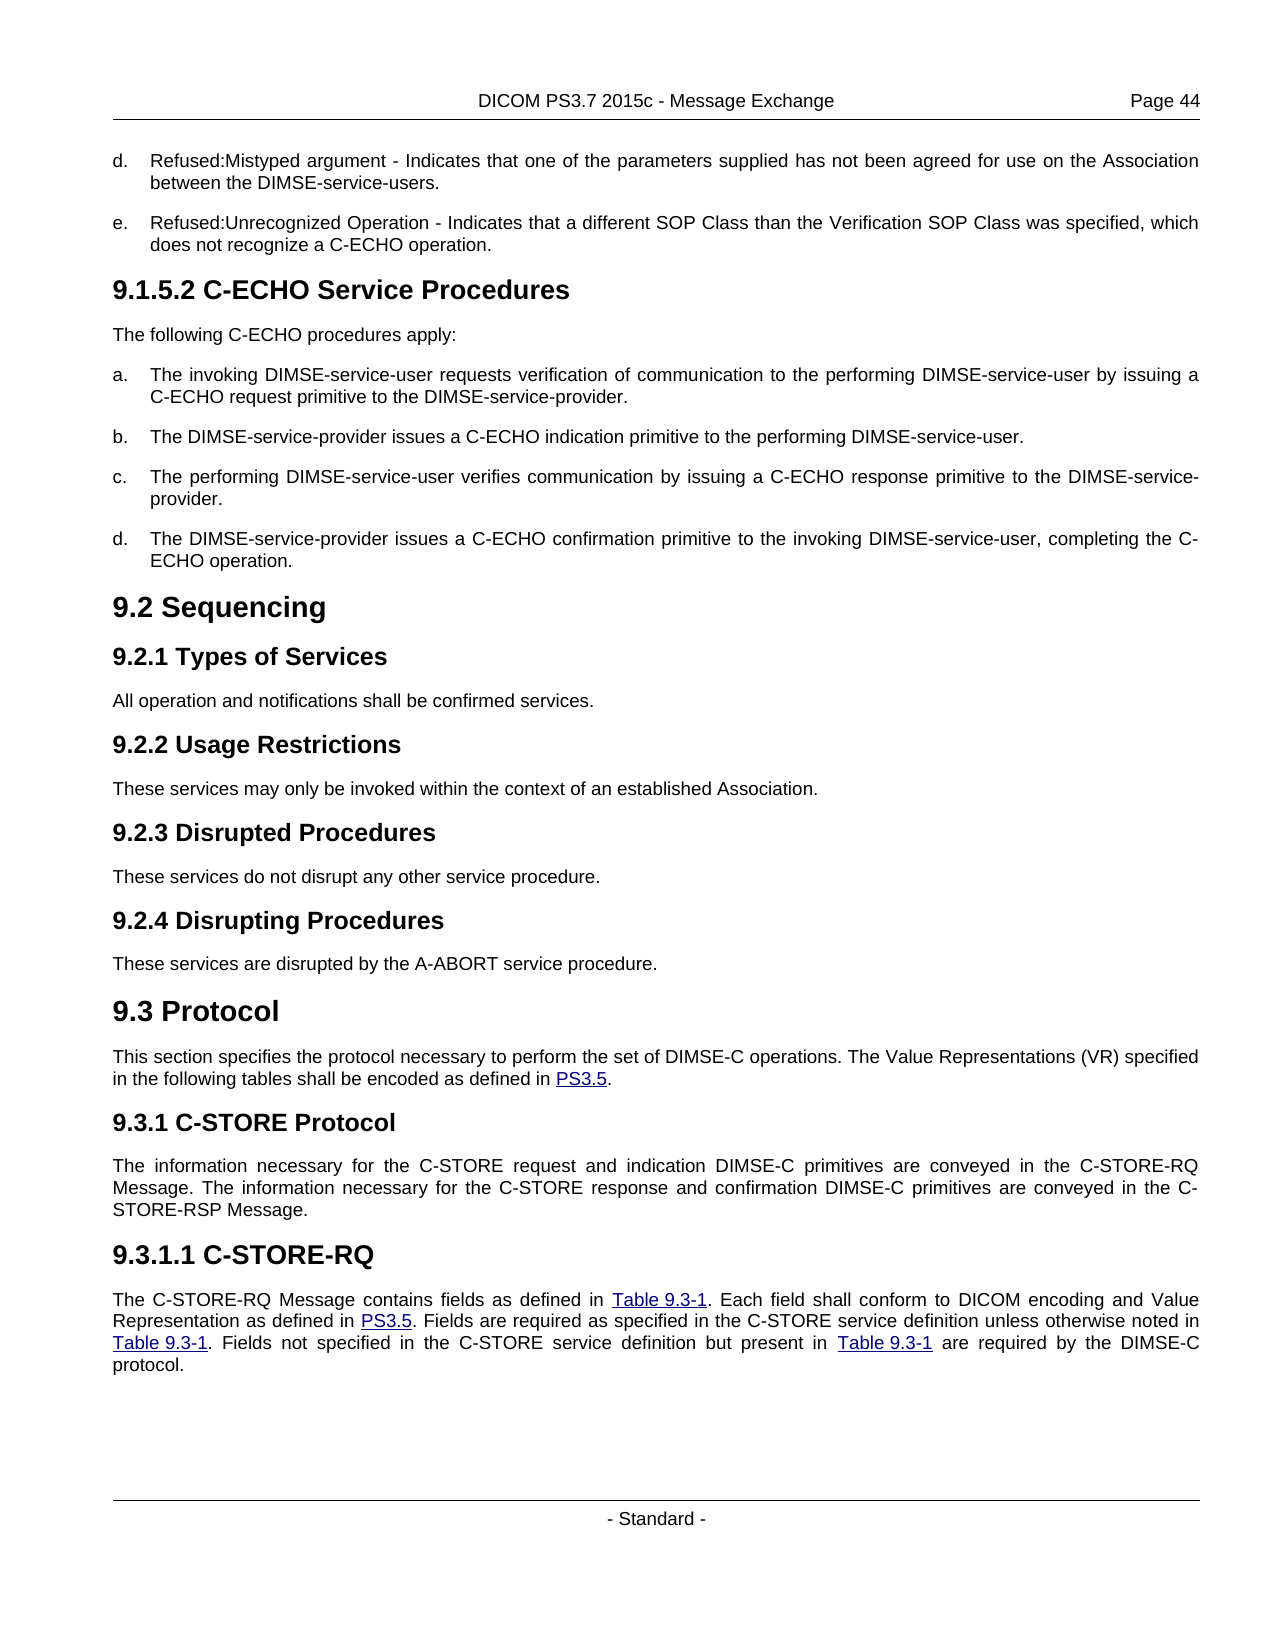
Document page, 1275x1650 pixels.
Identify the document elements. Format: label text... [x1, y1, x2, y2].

text 9.2 Sequencing [112, 590, 1200, 623]
list The invoking DIMSE-service-user requests verification of communication to the performing DIMSE-service-user by issuing a C-ECHO request primitive to the DIMSE-service-provider. [112, 364, 1200, 407]
list The DIMSE-service-provider issues a C-ECHO indication primitive to the performing DIMSE-service-user. [112, 426, 1200, 447]
list Refused:Unrecognized Operation - Indicates that a different SOP Class than the Verification SOP Class was specified, which does not recognize a C-ECHO operation. [112, 212, 1200, 255]
text The C-STORE-RQ Message contains fields as defined in Table 9.3-1. Each field shall conform to DICOM encoding and Value Representation as defined in PS3.5. Fields are required as specified in the C-STORE service definition unless otherwise noted in Table 9.3-1. Fields not specified in the C-STORE service definition but present in Table 9.3-1 are required by the DIMSE-C protocol. [112, 1289, 1200, 1375]
text 9.3.1.1 C-STORE-RQ [112, 1239, 1200, 1270]
text This section specifies the protocol necessary to perform the set of DIMSE-C operations. The Value Representations (VR) specified in the following tables shall be encoded as defined in PS3.5. [112, 1046, 1200, 1089]
text 9.1.5.2 C-ECHO Service Procedures [112, 274, 1200, 305]
text 9.3.1 C-STORE Protocol [112, 1108, 1200, 1136]
text These services are disrupted by the A-ABORT service procedure. [112, 953, 1200, 975]
text The following C-ECHO procedures apply: [112, 324, 1200, 345]
text 9.2.4 Disrupting Procedures [112, 906, 1200, 934]
list The DIMSE-service-provider issues a C-ECHO confirmation primitive to the invoking DIMSE-service-user, completing the C-ECHO operation. [112, 528, 1200, 571]
list The performing DIMSE-service-user verifies communication by issuing a C-ECHO response primitive to the DIMSE-service-provider. [112, 466, 1200, 509]
text These services do not disrupt any other service procedure. [112, 865, 1200, 887]
text 9.3 Protocol [112, 993, 1200, 1027]
list Refused:Mistyped argument - Indicates that one of the parameters supplied has not been agreed for use on the Association between the DIMSE-service-users. [112, 150, 1200, 193]
text 9.2.2 Usage Restrictions [112, 730, 1200, 759]
text These services may only be invoked within the context of an established Association. [112, 778, 1200, 799]
text All operation and notifications shall be confirmed services. [112, 690, 1200, 711]
text 9.2.3 Disrupted Procedures [112, 818, 1200, 847]
text 9.2.1 Types of Services [112, 642, 1200, 671]
text The information necessary for the C-STORE request and indication DIMSE-C primitives are conveyed in the C-STORE-RQ Message. The information necessary for the C-STORE response and confirmation DIMSE-C primitives are conveyed in the C-STORE-RSP Message. [112, 1155, 1200, 1220]
